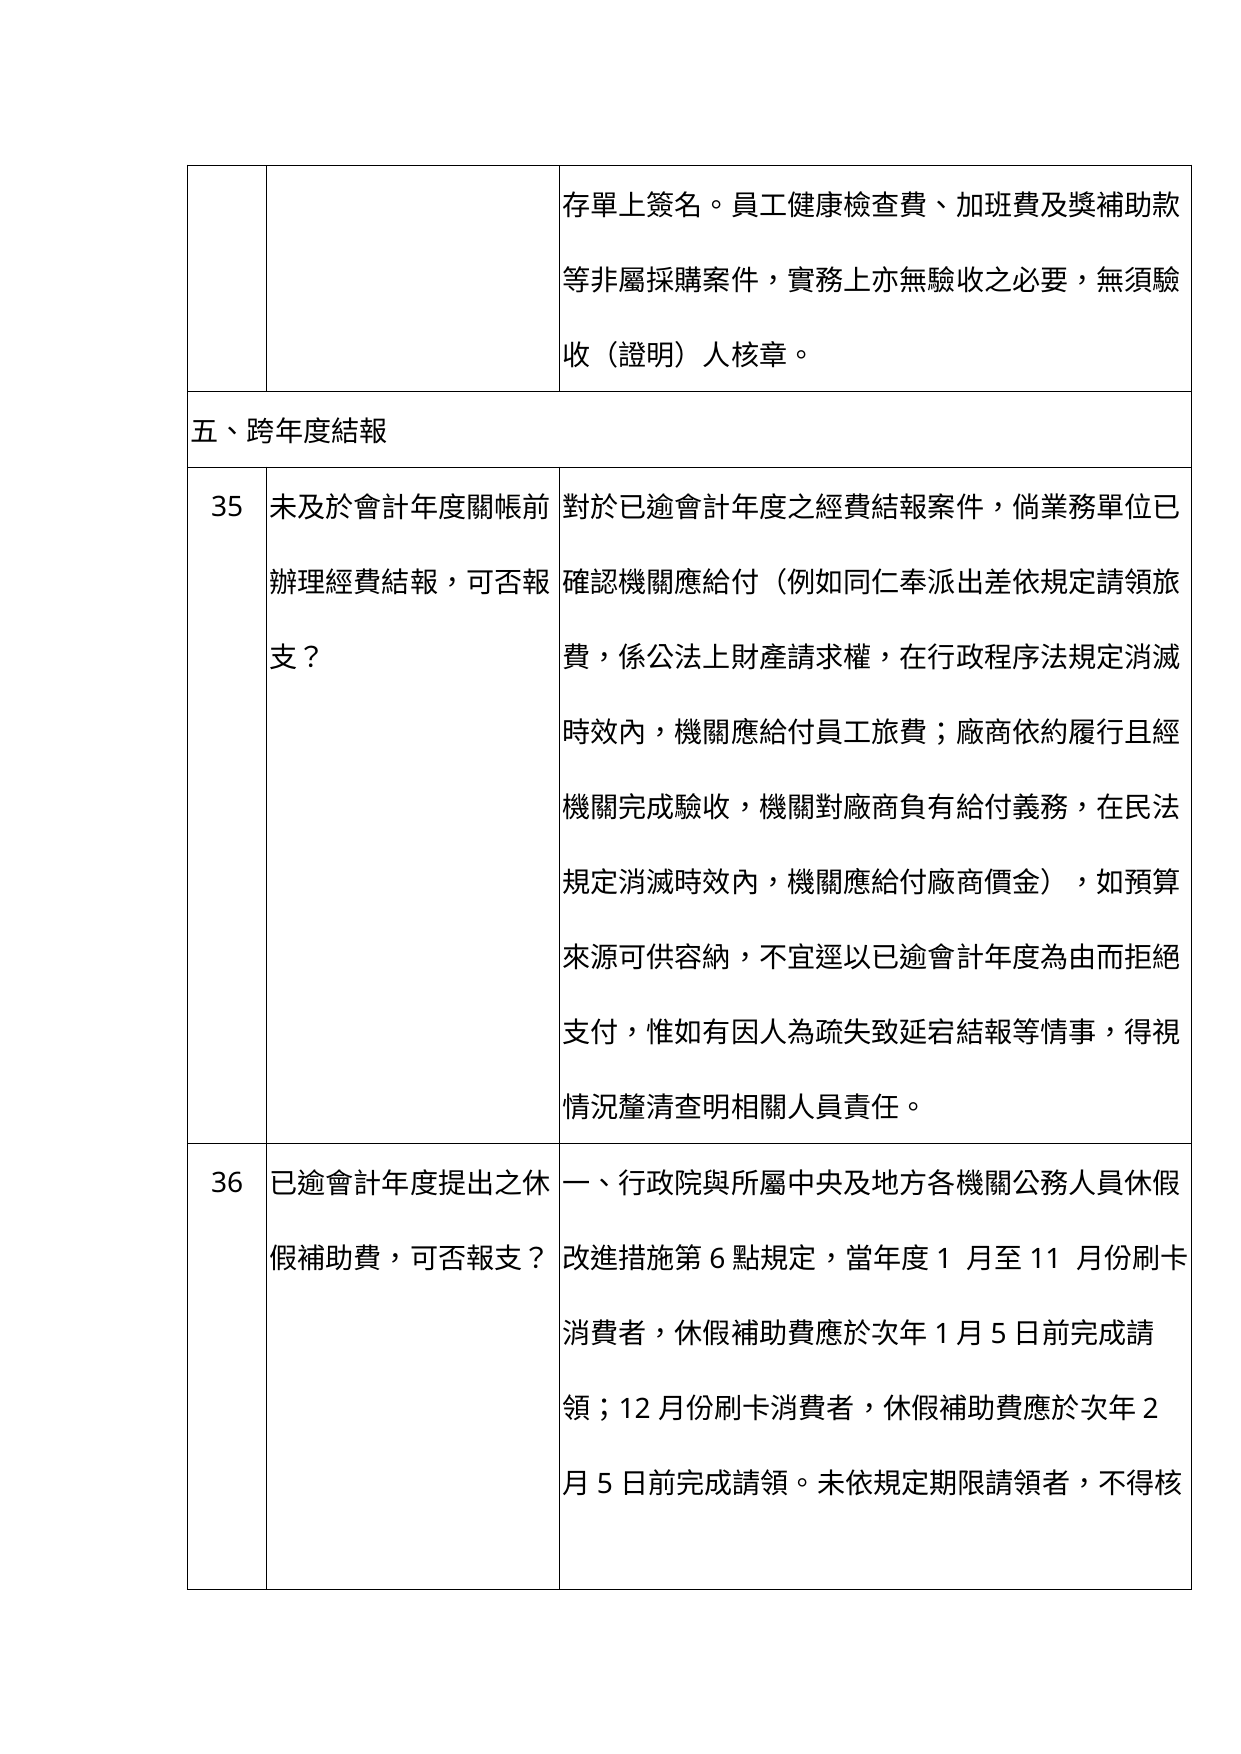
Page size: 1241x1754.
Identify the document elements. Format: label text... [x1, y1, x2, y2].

table_cell 五、跨年度結報 [188, 392, 559, 467]
table_cell 存單上簽名。員工健康檢查費、加班費及獎補助款等非屬採購案件，實務上亦無驗收之必要，無須驗收（證明）人核章。 [560, 166, 1191, 391]
table_cell 未及於會計年度關帳前辦理經費結報，可否報支？ [267, 468, 559, 1143]
table_cell [188, 166, 266, 391]
table_cell [267, 166, 559, 391]
table_cell 已逾會計年度提出之休假補助費，可否報支？ [267, 1144, 559, 1588]
table_cell 36 [188, 1144, 266, 1588]
table_cell 35 [188, 468, 266, 1143]
table_cell [559, 392, 1191, 467]
table_cell 一、行政院與所屬中央及地方各機關公務人員休假改進措施第 6 點規定，當年度 1 月至 11 月份刷卡消費者，休假補助費應於次年 1月 5 日前完成請領；12 月份刷卡消費者，休假補助費應於次年 2月 5 日前完成請領。未依規定期限請領者，不得核 [560, 1144, 1191, 1588]
table_cell 對於已逾會計年度之經費結報案件，倘業務單位已確認機關應給付（例如同仁奉派出差依規定請領旅費，係公法上財產請求權，在行政程序法規定消滅時效內，機關應給付員工旅費；廠商依約履行且經機關完成驗收，機關對廠商負有給付義務，在民法規定消滅時效內，機關應給付廠商價金），如預算來源可供容納，不宜逕以已逾會計年度為由而拒絕支付，惟如有因人為疏失致延宕結報等情事，得視情況釐清查明相關人員責任。 [560, 468, 1191, 1143]
